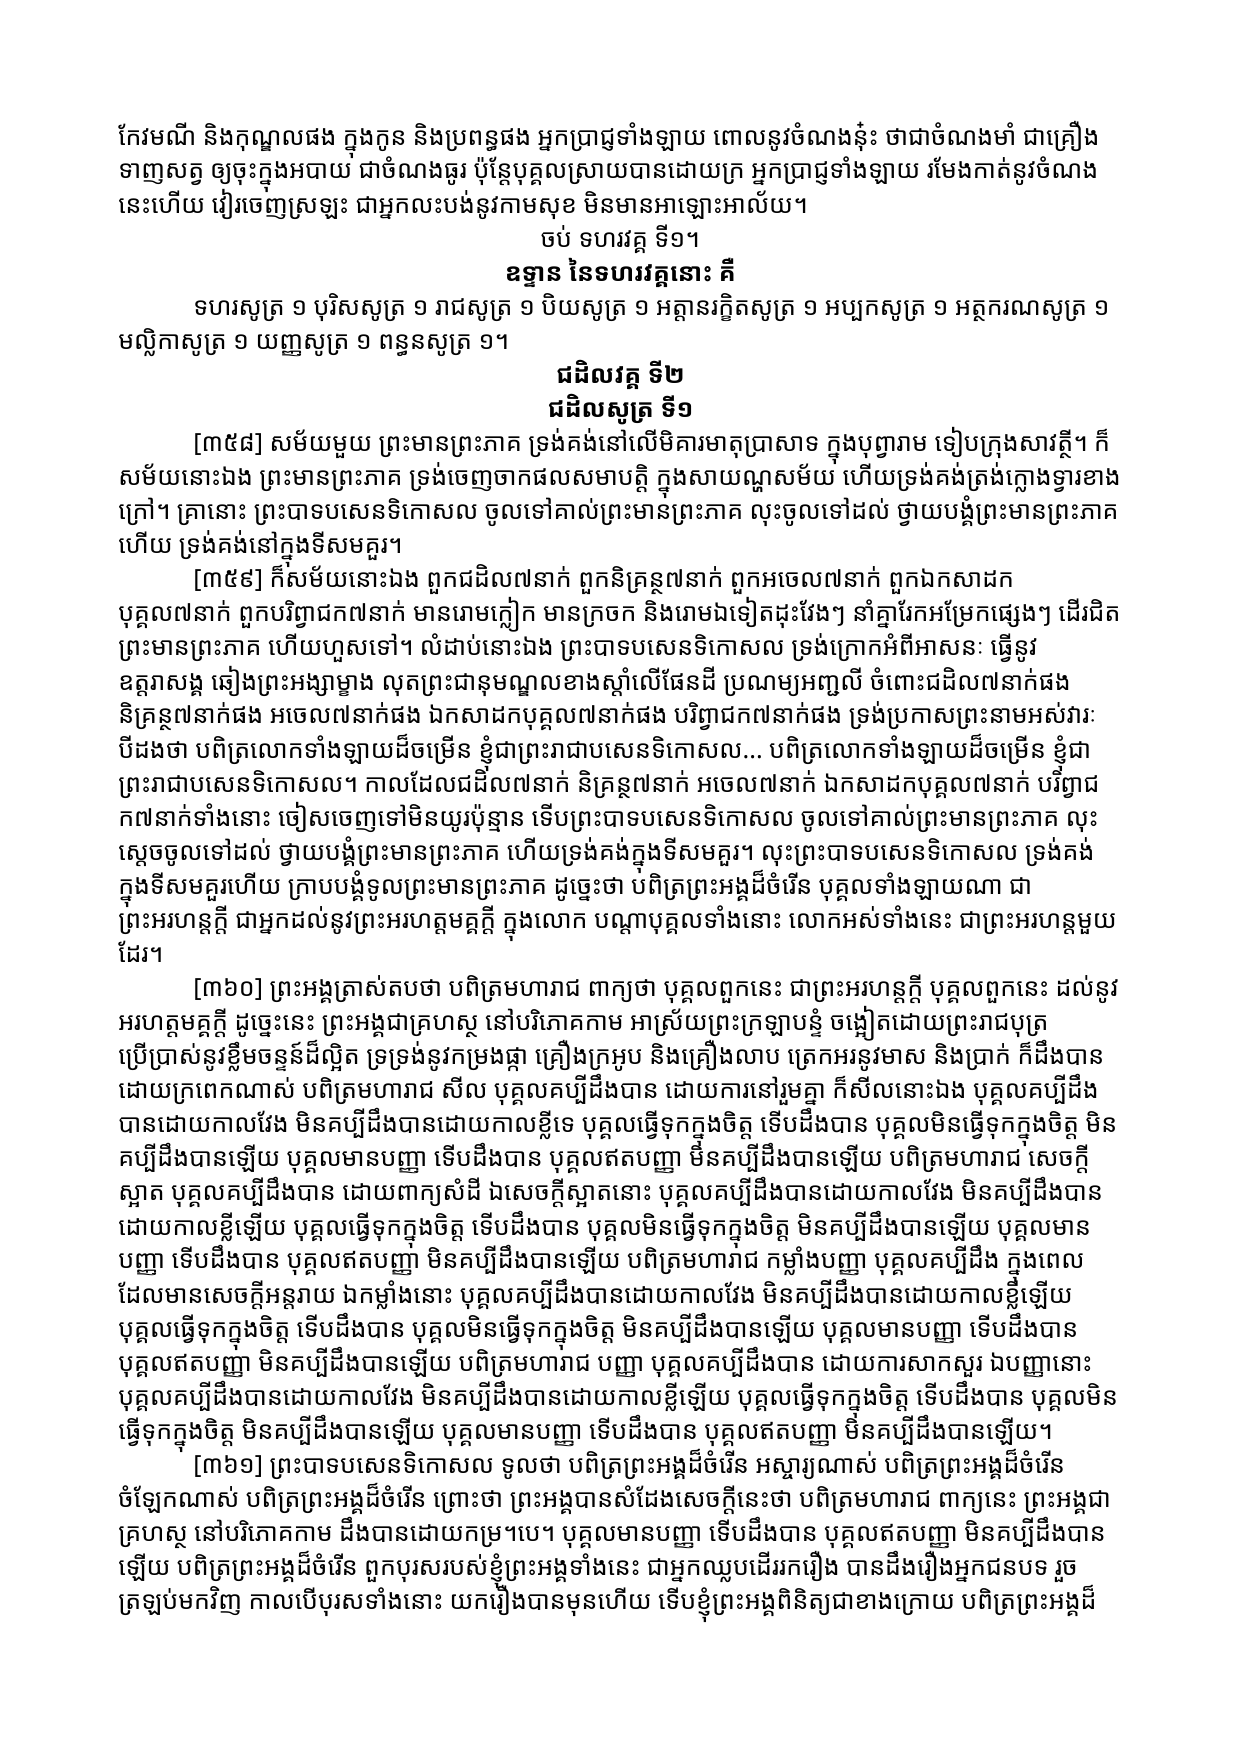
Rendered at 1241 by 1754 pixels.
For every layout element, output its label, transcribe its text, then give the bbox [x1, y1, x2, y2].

text [៣៦១] ព្រះបាទបសេនទិកោសល ទូលថា បពិត្រព្រះអង្គដ៏ចំរើន អស្ចារ្យណាស់ បពិត្រព្រះអង្គដ៏ចំរើន ចំឡែកណាស់ បពិត្រព្រះអង្គដ៏ចំរើន ព្រោះថា ព្រះអង្គបានសំដែង​សេចក្តីនេះថា បពិត្រមហារាជ ពាក្យនេះ ព្រះអង្គជាគ្រហស្ថ នៅបរិភោគកាម ដឹងបានដោយកម្រ។បេ។ បុគ្គលមានបញ្ញា ទើបដឹងបាន បុគ្គល​ឥត​បញ្ញា មិនគប្បីដឹងបានឡើយ បពិត្រព្រះអង្គដ៏ចំរើន ពួកបុរសរបស់ខ្ញុំព្រះអង្គ​ទាំងនេះ ជាអ្នកឈ្លបដើររករឿង បានដឹងរឿង​អ្នកជនបទ រួចត្រឡប់មកវិញ កាលបើ​បុរសទាំងនោះ យករឿង​បានមុនហើយ ទើបខ្ញុំព្រះអង្គពិនិត្យជាខាងក្រោយ បពិត្រព្រះអង្គដ៏ចំរើន ឥឡូវនេះ បុរសទាំងនោះ បានបន្សាត់បង់នូវធុលី និងមន្ទិល​នោះ ងូតដោយស្រួលបួល លាបដោយប្រពៃ ហើយកោរសក់ និងពុកមាត់ ស្លៀក​សំពត់​មានពណ៌ស ឲ្យគេបម្រើឆ្អែតស្កប់ស្កល់ ដោយកាមគុណទាំង៥។ [118, 1447, 1122, 1617]
text កែវមណី និងកុណ្ឌលផង ក្នុងកូន និងប្រពន្ធផង អ្នកប្រាជ្ញទាំង​ឡាយ ពោលនូវចំណងនុ៎ះ ថាជាចំណងមាំ ជាគ្រឿង​ទាញសត្វ ឲ្យចុះ​ក្នុងអបាយ ជាចំណងធូរ ប៉ុន្តែបុគ្គលស្រាយបានដោយក្រ អ្នកប្រាជ្ញទាំងឡាយ រមែង​កាត់នូវ​ចំណងនេះហើយ វៀរចេញស្រឡះ ជាអ្នកលះបង់នូវកាមសុខ មិនមានអាឡោះអាល័យ។ [118, 118, 1122, 220]
text [៣៥៩] ក៏សម័យនោះឯង ពួកជដិល៧នាក់ ពួកនិគ្រន្ថ៧នាក់ ពួកអចេល​៧នាក់ ពួកឯកសាដកបុគ្គល៧នាក់ ពួកបរិព្វាជក​៧នាក់ មានរោមក្លៀក មានក្រចក និងរោមឯទៀតដុះវែងៗ នាំគ្នារែកអម្រែកផ្សេងៗ ដើរជិតព្រះមានព្រះភាគ ហើយហួសទៅ។ លំដាប់នោះឯង ព្រះបាទបសេនទិកោសល ទ្រង់​ក្រោកអំពី​អាសនៈ ធ្វើនូវឧត្តរាសង្គ ឆៀងព្រះអង្សាម្ខាង លុតព្រះជានុមណ្ឌលខាងស្តាំលើផែនដី ប្រណម្យ​អញ្ជលី ចំពោះ​ជដិល​៧នាក់ផង និគ្រន្ថ៧នាក់ផង អចេល​៧នាក់ផង ឯកសាដកបុគ្គល៧នាក់ផង បរិព្វាជក៧នាក់ផង ទ្រង់ប្រកាសព្រះនាមអស់វារៈ​បីដងថា បពិត្រលោកទាំងឡាយដ៏ចម្រើន ខ្ញុំជា​ព្រះរាជាបសេនទិកោសល... ​​​​​​​​​​​​​​​​​​​​​​​​​​​​​​​​​​​​​​​​​​បពិត្រលោកទាំងឡាយដ៏ចម្រើន ខ្ញុំជា​ព្រះរាជាបសេនទិកោសល។ កាលដែលជដិល​៧នាក់ ​​​​​​​​​​​​​​​​​​​​​​​និគ្រន្ថ៧នាក់ អចេល​៧នាក់ ឯកសាដកបុគ្គល៧នាក់ បរិព្វាជក៧នាក់ទាំង​នោះ ចៀសចេញទៅមិនយូរប៉ុន្មាន ទើបព្រះបាទបសេនទិកោសល ចូលទៅគាល់​ព្រះមានព្រះភាគ លុះស្តេចចូលទៅដល់ ថ្វាយបង្គំ​ព្រះមានព្រះភាគ ហើយទ្រង់​គង់ក្នុងទីសមគួរ។ លុះ​ព្រះបាទបសេនទិកោសល ទ្រង់គង់ក្នុងទីសមគួរហើយ ក្រាបបង្គំទូល​ព្រះមានព្រះភាគ ដូច្នេះថា បពិត្រព្រះអង្គដ៏ចំរើន បុគ្គលទាំងឡាយ​ណា ជាព្រះអរហន្តក្តី ជាអ្នកដល់នូវព្រះអរហត្តមគ្គក្តី ក្នុងលោក បណ្តាបុគ្គល​ទាំងនោះ លោកអស់ទាំងនេះ ជាព្រះអរហន្តមួយដែរ។ [118, 561, 1122, 970]
text ទហរសូត្រ ១ បុរិសសូត្រ ១ រាជសូត្រ ១ បិយសូត្រ ១ អត្តានរក្ខិតសូត្រ ១ អប្បកសូត្រ ១ អត្ថករណសូត្រ ១ មល្លិកាសូត្រ ១ យញ្ញសូត្រ ១ ពន្ធនសូត្រ ១។ [118, 288, 1122, 357]
text [៣៦០] ព្រះអង្គត្រាស់តបថា បពិត្រមហារាជ ពាក្យថា បុគ្គលពួកនេះ ជា​ព្រះអរហន្តក្តី បុគ្គលពួកនេះ ដល់នូវ​អរហត្តមគ្គក្តី ដូច្នេះនេះ ព្រះអង្គជាគ្រហស្ថ នៅបរិភោគកាម អាស្រ័យ​ព្រះក្រឡាបន្ទំ ចង្អៀតដោយព្រះរាជបុត្រ ប្រើប្រាស់នូវ​ខ្លឹមចន្ទន៍ដ៏ល្អិត ទ្រទ្រង់នូវកម្រងផ្កា គ្រឿងក្រអូប និងគ្រឿងលាប ត្រេកអរ​នូវមាស​ និងប្រាក់ ក៏ដឹងបានដោយក្រពេកណាស់ បពិត្រមហារាជ សីល បុគ្គលគប្បី​ដឹង​បាន ដោយការនៅរួមគ្នា ក៏សីលនោះឯង បុគ្គលគប្បីដឹងបានដោយកាលវែង មិនគប្បី​ដឹងបានដោយកាលខ្លីទេ បុគ្គលធ្វើទុកក្នុងចិត្ត ទើបដឹងបាន បុគ្គលមិនធ្វើ​ទុកក្នុងចិត្ត មិនគប្បីដឹងបានឡើយ បុគ្គលមានបញ្ញា ទើបដឹងបាន បុគ្គលឥតបញ្ញា មិនគប្បី​ដឹង​បានឡើយ បពិត្រមហារាជ សេចក្តីស្អាត បុគ្គលគប្បីដឹងបាន ដោយពាក្យសំដី ឯសេចក្តីស្អាតនោះ បុគ្គលគប្បីដឹងបានដោយកាលវែង មិនគប្បី​ដឹងបានដោយ​កាលខ្លីឡើយ បុគ្គលធ្វើទុកក្នុងចិត្ត ទើបដឹងបាន បុគ្គលមិនធ្វើ​ទុកក្នុងចិត្ត មិនគប្បីដឹងបានឡើយ បុគ្គលមានបញ្ញា ទើបដឹងបាន បុគ្គលឥតបញ្ញា មិនគប្បី​ដឹង​បានឡើយ បពិត្រមហារាជ កម្លាំងបញ្ញា បុគ្គលគប្បីដឹង ក្នុងពេលដែល​មានសេចក្តីអន្តរាយ ឯកម្លាំងនោះ បុគ្គលគប្បីដឹងបានដោយកាលវែង មិនគប្បី​ដឹងបានដោយកាលខ្លីឡើយ បុគ្គលធ្វើទុកក្នុងចិត្ត ទើបដឹងបាន បុគ្គលមិនធ្វើ​ទុក​ក្នុង​ចិត្ត មិនគប្បីដឹងបានឡើយ បុគ្គលមានបញ្ញា ទើបដឹងបាន បុគ្គលឥតបញ្ញា មិនគប្បី​ដឹង​បានឡើយ បពិត្រមហារាជ បញ្ញា បុគ្គលគប្បីដឹងបាន ដោយការសាកសួរ ឯបញ្ញានោះ បុគ្គលគប្បីដឹងបានដោយកាលវែង មិនគប្បី​ដឹងបានដោយកាលខ្លីឡើយ បុគ្គលធ្វើទុកក្នុងចិត្ត ទើបដឹងបាន បុគ្គលមិនធ្វើ​ទុកក្នុងចិត្ត មិនគប្បីដឹងបានឡើយ បុគ្គលមានបញ្ញា ទើបដឹងបាន បុគ្គលឥតបញ្ញា មិនគប្បី​ដឹង​បានឡើយ។ [118, 970, 1122, 1447]
text ឧទ្ទាន នៃទហរវគ្គនោះ គឺ [118, 254, 1122, 288]
text ជដិលសូត្រ ទី១ [118, 391, 1122, 425]
text ចប់ ទហរវគ្គ ទី១។ [118, 220, 1122, 254]
text ជដិលវគ្គ ទី២ [118, 357, 1122, 391]
text [៣៥៨] សម័យមួយ ព្រះមានព្រះភាគ ទ្រង់គង់នៅលើមិគារមាតុប្រាសាទ ក្នុងបុព្វារាម ទៀបក្រុងសាវត្ថី។ ក៏សម័យនោះឯង ព្រះមានព្រះភាគ ទ្រង់ចេញចាកផល​សមាបត្តិ ក្នុងសាយណ្ហសម័យ ហើយទ្រង់គង់​ត្រង់ក្លោងទ្វារខាង​ក្រៅ។ គ្រានោះ​ ព្រះបាទបសេនទិកោសល ចូលទៅគាល់ព្រះមានព្រះភាគ លុះចូលទៅដល់ ថ្វាយបង្គំ​ព្រះមានព្រះភាគហើយ ទ្រង់គង់នៅក្នុងទីសមគួរ។ [118, 425, 1122, 561]
